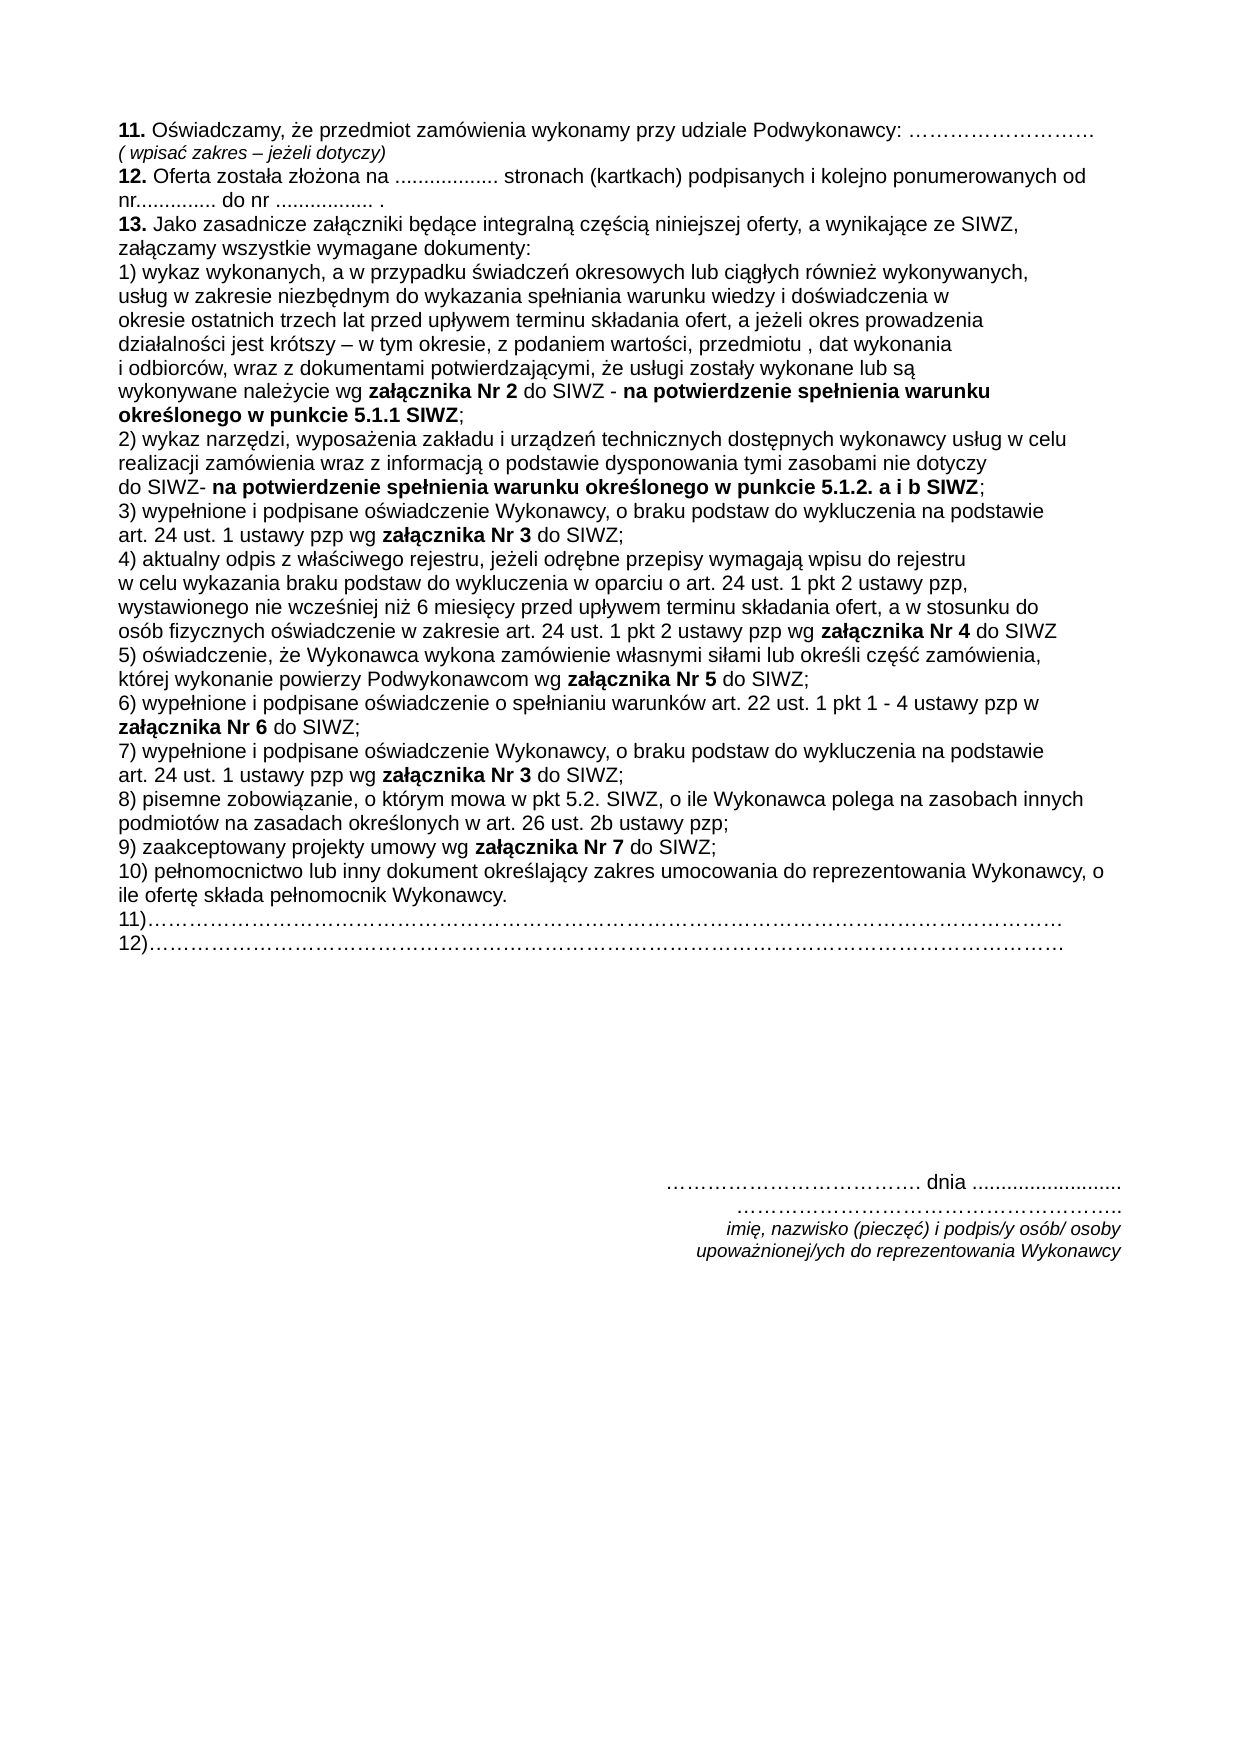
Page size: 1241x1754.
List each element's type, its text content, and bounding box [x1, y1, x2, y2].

text usług w zakresie niezbędnym do wykazania spełniania warunku wiedzy i doświadczenia w [118, 283, 1122, 307]
text 3) wypełnione i podpisane oświadczenie Wykonawcy, o braku podstaw do wykluczenia na podstawie [118, 499, 1122, 523]
text określonego w punkcie 5.1.1 SIWZ; [118, 403, 1122, 427]
text art. 24 ust. 1 ustawy pzp wg załącznika Nr 3 do SIWZ; [118, 763, 1122, 787]
text 2) wykaz narzędzi, wyposażenia zakładu i urządzeń technicznych dostępnych wykonawcy usług w celu [118, 427, 1122, 451]
text ……………………………………………….. [118, 1194, 1122, 1218]
text 11)…………………………………………………………………………………………………………………… [118, 906, 1122, 930]
text 6) wypełnione i podpisane oświadczenie o spełnianiu warunków art. 22 ust. 1 pkt 1 - 4 ustawy pzp w [118, 691, 1122, 715]
text działalności jest krótszy – w tym okresie, z podaniem wartości, przedmiotu , dat wykonania [118, 331, 1122, 355]
text i odbiorców, wraz z dokumentami potwierdzającymi, że usługi zostały wykonane lub są [118, 355, 1122, 379]
text załącznika Nr 6 do SIWZ; [118, 715, 1122, 739]
text ………………………………. dnia .......................... [118, 1170, 1122, 1194]
text 4) aktualny odpis z właściwego rejestru, jeżeli odrębne przepisy wymagają wpisu do rejestru [118, 547, 1122, 571]
text do SIWZ- na potwierdzenie spełnienia warunku określonego w punkcie 5.1.2. a i b SIWZ; [118, 475, 1122, 499]
text załączamy wszystkie wymagane dokumenty: [118, 236, 1122, 259]
text 12)…………………………………………………………………………………………………………………… [118, 930, 1122, 954]
text wykonywane należycie wg załącznika Nr 2 do SIWZ - na potwierdzenie spełnienia warunku [118, 379, 1122, 403]
text 10) pełnomocnictwo lub inny dokument określający zakres umocowania do reprezentowania Wykonawcy, o ile ofertę składa pełnomocnik Wykonawcy. [118, 858, 1122, 906]
text upoważnionej/ych do reprezentowania Wykonawcy [118, 1239, 1122, 1261]
text wystawionego nie wcześniej niż 6 miesięcy przed upływem terminu składania ofert, a w stosunku do [118, 595, 1122, 619]
text 5) oświadczenie, że Wykonawca wykona zamówienie własnymi siłami lub określi część zamówienia, [118, 643, 1122, 667]
text 8) pisemne zobowiązanie, o którym mowa w pkt 5.2. SIWZ, o ile Wykonawca polega na zasobach innych podmiotów na zasadach określonych w art. 26 ust. 2b ustawy pzp; [118, 787, 1122, 834]
text osób fizycznych oświadczenie w zakresie art. 24 ust. 1 pkt 2 ustawy pzp wg załącznika Nr 4 do SIWZ [118, 619, 1122, 643]
text realizacji zamówienia wraz z informacją o podstawie dysponowania tymi zasobami nie dotyczy [118, 451, 1122, 475]
text okresie ostatnich trzech lat przed upływem terminu składania ofert, a jeżeli okres prowadzenia [118, 307, 1122, 331]
text której wykonanie powierzy Podwykonawcom wg załącznika Nr 5 do SIWZ; [118, 667, 1122, 691]
text art. 24 ust. 1 ustawy pzp wg załącznika Nr 3 do SIWZ; [118, 523, 1122, 547]
text 12. Oferta została złożona na .................. stronach (kartkach) podpisanych i kolejno ponumerowanych od nr.............. do nr ................. . [118, 164, 1122, 212]
text ( wpisać zakres – jeżeli dotyczy) [118, 142, 1122, 164]
text 11. Oświadczamy, że przedmiot zamówienia wykonamy przy udziale Podwykonawcy: ……………………… [118, 118, 1122, 142]
text 9) zaakceptowany projekty umowy wg załącznika Nr 7 do SIWZ; [118, 834, 1122, 858]
text 13. Jako zasadnicze załączniki będące integralną częścią niniejszej oferty, a wynikające ze SIWZ, [118, 212, 1122, 236]
text 1) wykaz wykonanych, a w przypadku świadczeń okresowych lub ciągłych również wykonywanych, [118, 259, 1122, 283]
text imię, nazwisko (pieczęć) i podpis/y osób/ osoby [118, 1218, 1122, 1239]
text w celu wykazania braku podstaw do wykluczenia w oparciu o art. 24 ust. 1 pkt 2 ustawy pzp, [118, 571, 1122, 595]
text 7) wypełnione i podpisane oświadczenie Wykonawcy, o braku podstaw do wykluczenia na podstawie [118, 739, 1122, 763]
